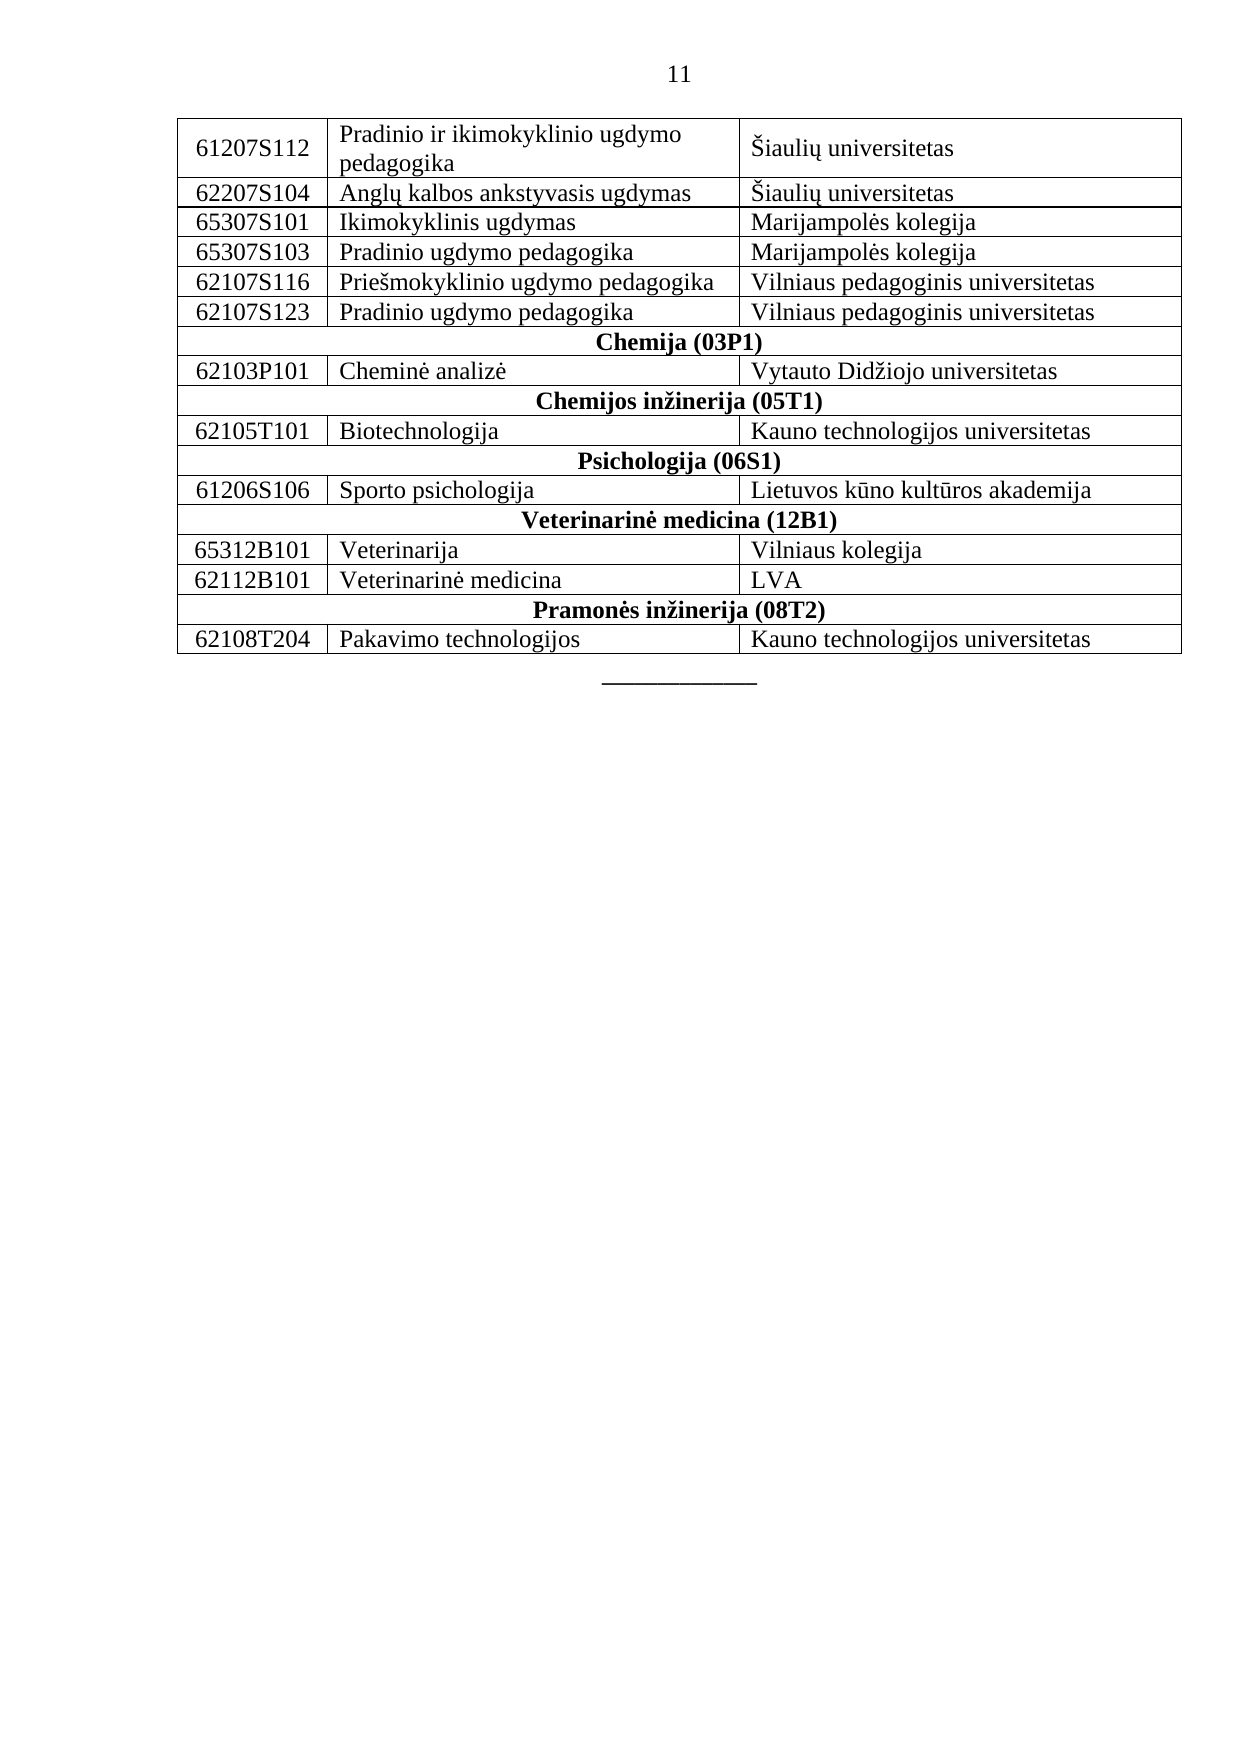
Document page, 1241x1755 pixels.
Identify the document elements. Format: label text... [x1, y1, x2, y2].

table_cell Pradinio ugdymo pedagogika [328, 237, 739, 266]
table_cell Pradinio ugdymo pedagogika [328, 297, 739, 326]
table_cell Anglų kalbos ankstyvasis ugdymas [328, 178, 739, 206]
table_cell Kauno technologijos universitetas [740, 625, 1181, 653]
table_cell 62107S116 [178, 267, 327, 296]
table_cell Lietuvos kūno kultūros akademija [740, 476, 1181, 504]
table_cell 61207S112 [178, 119, 327, 177]
table_cell 65307S101 [178, 208, 327, 236]
table_cell 65307S103 [178, 237, 327, 266]
table_cell Veterinarija [328, 535, 739, 564]
table_cell Sporto psichologija [328, 476, 739, 504]
table_cell Psichologija (06S1) [178, 446, 1181, 474]
table_cell Vytauto Didžiojo universitetas [740, 356, 1181, 385]
table_cell Chemija (03P1) [178, 327, 1181, 355]
table_cell Veterinarinė medicina [328, 565, 739, 594]
table_cell 61206S106 [178, 476, 327, 504]
table_cell 62105T101 [178, 416, 327, 445]
table_cell 62108T204 [178, 625, 327, 653]
table_cell 62207S104 [178, 178, 327, 206]
table_cell Priešmokyklinio ugdymo pedagogika [328, 267, 739, 296]
table_cell Vilniaus pedagoginis universitetas [740, 297, 1181, 326]
table_cell Vilniaus kolegija [740, 535, 1181, 564]
table_cell Pramonės inžinerija (08T2) [178, 595, 1181, 623]
table_cell Pakavimo technologijos [328, 625, 739, 653]
table_cell Marijampolės kolegija [740, 208, 1181, 236]
text ______________ [177, 654, 1181, 688]
table_cell Cheminė analizė [328, 356, 739, 385]
table_cell Biotechnologija [328, 416, 739, 445]
table_cell Veterinarinė medicina (12B1) [178, 505, 1181, 534]
table_cell 65312B101 [178, 535, 327, 564]
table_cell 62112B101 [178, 565, 327, 594]
table_cell Šiaulių universitetas [740, 119, 1181, 177]
table_cell Pradinio ir ikimokyklinio ugdymo pedagogika [328, 119, 739, 177]
table_cell 62107S123 [178, 297, 327, 326]
table_cell Marijampolės kolegija [740, 237, 1181, 266]
table_cell Chemijos inžinerija (05T1) [178, 386, 1181, 415]
table_cell 62103P101 [178, 356, 327, 385]
table_cell Vilniaus pedagoginis universitetas [740, 267, 1181, 296]
table_cell LVA [740, 565, 1181, 594]
table_cell Šiaulių universitetas [740, 178, 1181, 206]
table_cell Ikimokyklinis ugdymas [328, 208, 739, 236]
table_cell Kauno technologijos universitetas [740, 416, 1181, 445]
